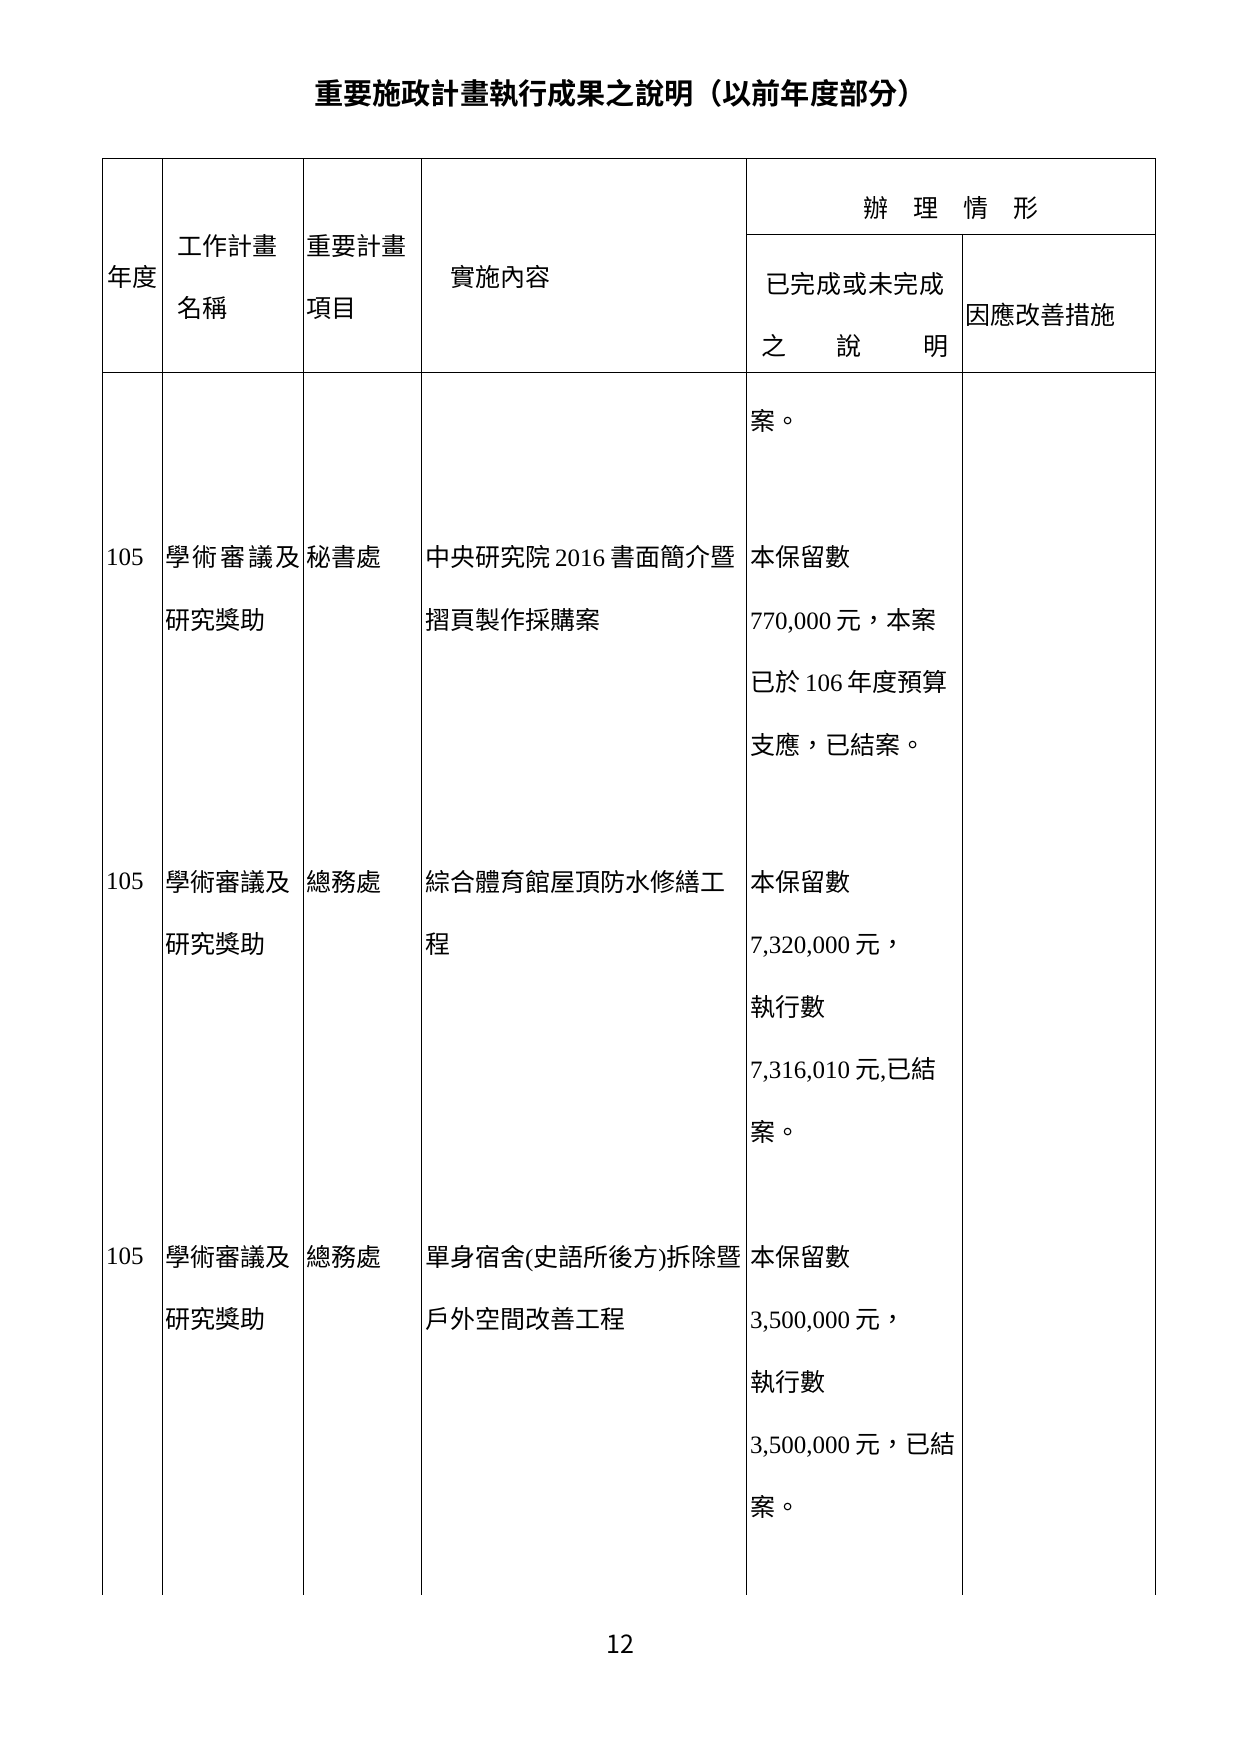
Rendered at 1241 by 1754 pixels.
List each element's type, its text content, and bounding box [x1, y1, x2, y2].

table_header 工作計畫 名稱 [163, 159, 303, 372]
table_cell 本保留數 7,320,000元， 執行數 7,316,010元,已結案。 本保留數 3,500,000元， 執行數 3,500,000元，已結案。 [747, 833, 962, 1595]
table_cell 105 105 [103, 833, 162, 1595]
table_header 年度 [103, 159, 162, 372]
table_header 重要計畫項目 [304, 159, 421, 372]
table_cell [422, 373, 746, 508]
table_cell [103, 373, 162, 508]
table_cell 綜合體育館屋頂防水修繕工程 單身宿舍(史語所後方)拆除暨戶外空間改善工程 [422, 833, 746, 1595]
table_cell [963, 509, 1155, 833]
table_cell 本保留數 770,000元，本案已於106年度預算支應，已結案。 [747, 509, 962, 833]
table_cell 學術審議及研究獎助 [163, 509, 303, 833]
table_cell 案。 [747, 373, 962, 508]
table_cell 因應改善措施 [963, 235, 1155, 372]
table_header 實施內容 [422, 159, 746, 372]
table_cell [304, 373, 421, 508]
table_cell 秘書處 [304, 509, 421, 833]
table_cell [963, 373, 1155, 508]
table_cell 中央研究院2016書面簡介暨摺頁製作採購案 [422, 509, 746, 833]
table_cell [163, 373, 303, 508]
table_cell 總務處 總務處 [304, 833, 421, 1595]
table_cell 學術審議及研究獎助 學術審議及研究獎助 [163, 833, 303, 1595]
table_header 辦理情形 [747, 159, 1155, 234]
table_cell 已完成或未完成 之 說 明 [747, 235, 962, 372]
table_cell 105 [103, 509, 162, 833]
table_cell [963, 833, 1155, 1595]
